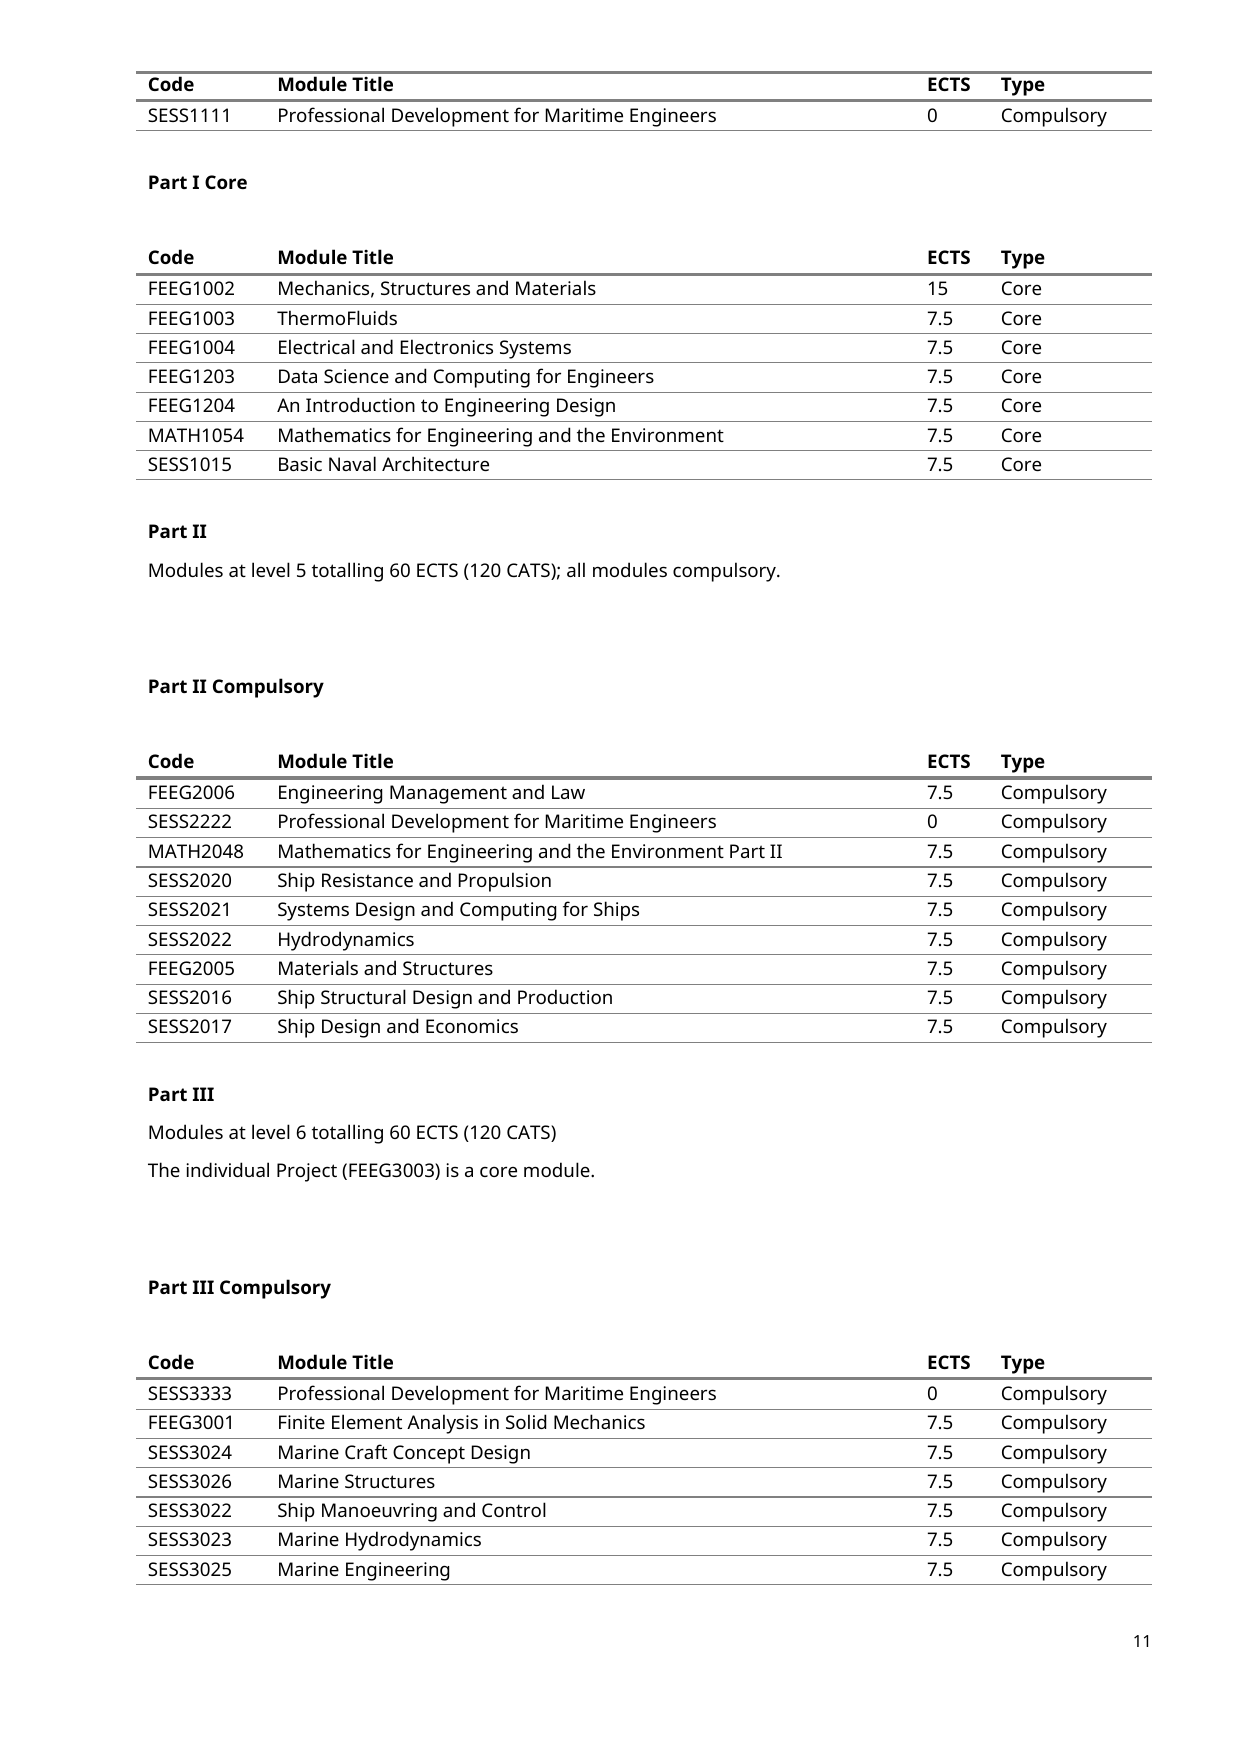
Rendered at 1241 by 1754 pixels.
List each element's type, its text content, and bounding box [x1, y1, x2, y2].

table_cell SESS2021 [136, 897, 266, 925]
table_cell MATH2048 [136, 838, 266, 866]
table_cell Compulsory [989, 1527, 1152, 1555]
table_cell Compulsory [989, 1498, 1152, 1526]
table_cell SESS3026 [136, 1468, 266, 1496]
table_cell Part I Core [136, 131, 1152, 244]
table_cell 7.5 [916, 1439, 989, 1467]
table_cell Part III Compulsory [136, 1236, 1152, 1349]
table_cell 7.5 [916, 334, 989, 362]
table_cell [136, 1585, 1152, 1622]
table_cell 7.5 [916, 955, 989, 983]
table_cell Part II Compulsory [136, 636, 1152, 748]
table_cell SESS1015 [136, 451, 266, 479]
table_cell Ship Resistance and Propulsion [266, 868, 916, 896]
table_cell Type [989, 74, 1152, 99]
table_cell FEEG3001 [136, 1410, 266, 1438]
table_cell 0 [916, 102, 989, 130]
table_cell FEEG1002 [136, 276, 266, 304]
table_cell Compulsory [989, 1439, 1152, 1467]
table_cell Mechanics, Structures and Materials [266, 276, 916, 304]
table_cell Compulsory [989, 809, 1152, 837]
table_cell Core [989, 305, 1152, 333]
table_cell FEEG1204 [136, 393, 266, 421]
table_cell Compulsory [989, 926, 1152, 954]
table_cell SESS3023 [136, 1527, 266, 1555]
table_cell 7.5 [916, 1527, 989, 1555]
table_cell 7.5 [916, 780, 989, 808]
table_cell Part II Modules at level 5 totalling 60 ECTS (120 CATS); all modules compulsory. [136, 480, 1152, 636]
table_cell Compulsory [989, 1556, 1152, 1584]
table_cell FEEG1004 [136, 334, 266, 362]
table_cell Compulsory [989, 1380, 1152, 1409]
table_cell Type [989, 244, 1152, 272]
table_cell Compulsory [989, 955, 1152, 983]
table_cell Compulsory [989, 102, 1152, 130]
table_cell 7.5 [916, 1410, 989, 1438]
table_cell Compulsory [989, 1468, 1152, 1496]
table_cell Data Science and Computing for Engineers [266, 363, 916, 392]
table_cell Module Title [266, 244, 916, 272]
table_cell Core [989, 363, 1152, 392]
table_cell 7.5 [916, 422, 989, 450]
table_cell 7.5 [916, 1468, 989, 1496]
table_cell Compulsory [989, 897, 1152, 925]
table_cell Compulsory [989, 1410, 1152, 1438]
table_cell ECTS [916, 244, 989, 272]
table_cell 7.5 [916, 1556, 989, 1584]
table_cell MATH1054 [136, 422, 266, 450]
table_cell 0 [916, 1380, 989, 1409]
table_cell Engineering Management and Law [266, 780, 916, 808]
table_cell Type [989, 1349, 1152, 1377]
table_cell An Introduction to Engineering Design [266, 393, 916, 421]
table_cell Module Title [266, 748, 916, 776]
table_cell 7.5 [916, 868, 989, 896]
table_cell SESS2017 [136, 1014, 266, 1042]
table_cell Code [136, 244, 266, 272]
table_cell SESS3333 [136, 1380, 266, 1409]
table_cell 7.5 [916, 926, 989, 954]
table_cell Marine Structures [266, 1468, 916, 1496]
table_cell 7.5 [916, 1014, 989, 1042]
table_cell Professional Development for Maritime Engineers [266, 809, 916, 837]
table_cell Compulsory [989, 868, 1152, 896]
table_cell Mathematics for Engineering and the Environment Part II [266, 838, 916, 866]
table_cell Core [989, 393, 1152, 421]
table_cell Code [136, 1349, 266, 1377]
table_cell FEEG1003 [136, 305, 266, 333]
table_cell 7.5 [916, 451, 989, 479]
table_cell Marine Craft Concept Design [266, 1439, 916, 1467]
table_cell Finite Element Analysis in Solid Mechanics [266, 1410, 916, 1438]
table_cell Electrical and Electronics Systems [266, 334, 916, 362]
table_cell Code [136, 74, 266, 99]
table_cell 7.5 [916, 305, 989, 333]
table_cell Professional Development for Maritime Engineers [266, 1380, 916, 1409]
table_cell Module Title [266, 1349, 916, 1377]
table_cell Compulsory [989, 985, 1152, 1013]
table_cell FEEG2005 [136, 955, 266, 983]
table_cell SESS2022 [136, 926, 266, 954]
table_cell Core [989, 334, 1152, 362]
table_cell SESS1111 [136, 102, 266, 130]
table_cell 15 [916, 276, 989, 304]
table_cell Marine Engineering [266, 1556, 916, 1584]
table_cell Part III Modules at level 6 totalling 60 ECTS (120 CATS) The individual Project (FEEG3003) is a core module. [136, 1043, 1152, 1236]
table_cell SESS2020 [136, 868, 266, 896]
table_cell SESS3025 [136, 1556, 266, 1584]
table_cell Core [989, 422, 1152, 450]
table_cell SESS3024 [136, 1439, 266, 1467]
table_cell Ship Design and Economics [266, 1014, 916, 1042]
table_cell Mathematics for Engineering and the Environment [266, 422, 916, 450]
table_cell ECTS [916, 1349, 989, 1377]
table_cell SESS2016 [136, 985, 266, 1013]
table_cell 7.5 [916, 393, 989, 421]
table_cell Basic Naval Architecture [266, 451, 916, 479]
table_cell Compulsory [989, 838, 1152, 866]
table_cell 7.5 [916, 1498, 989, 1526]
table_cell Ship Structural Design and Production [266, 985, 916, 1013]
table_cell 7.5 [916, 897, 989, 925]
table_cell Marine Hydrodynamics [266, 1527, 916, 1555]
table_cell FEEG2006 [136, 780, 266, 808]
table_cell Professional Development for Maritime Engineers [266, 102, 916, 130]
table_cell 7.5 [916, 363, 989, 392]
table_cell Type [989, 748, 1152, 776]
table_cell Module Title [266, 74, 916, 99]
table_cell Ship Manoeuvring and Control [266, 1498, 916, 1526]
table_cell Systems Design and Computing for Ships [266, 897, 916, 925]
table_cell ECTS [916, 748, 989, 776]
table_cell SESS2222 [136, 809, 266, 837]
table_cell Hydrodynamics [266, 926, 916, 954]
table_cell Compulsory [989, 1014, 1152, 1042]
table_cell 7.5 [916, 985, 989, 1013]
table_cell ECTS [916, 74, 989, 99]
table_cell SESS3022 [136, 1498, 266, 1526]
table_cell Compulsory [989, 780, 1152, 808]
table_cell ThermoFluids [266, 305, 916, 333]
table_cell Materials and Structures [266, 955, 916, 983]
table_cell Core [989, 276, 1152, 304]
table_cell Code [136, 748, 266, 776]
table_cell 7.5 [916, 838, 989, 866]
table_cell Core [989, 451, 1152, 479]
table_cell FEEG1203 [136, 363, 266, 392]
table_cell 0 [916, 809, 989, 837]
